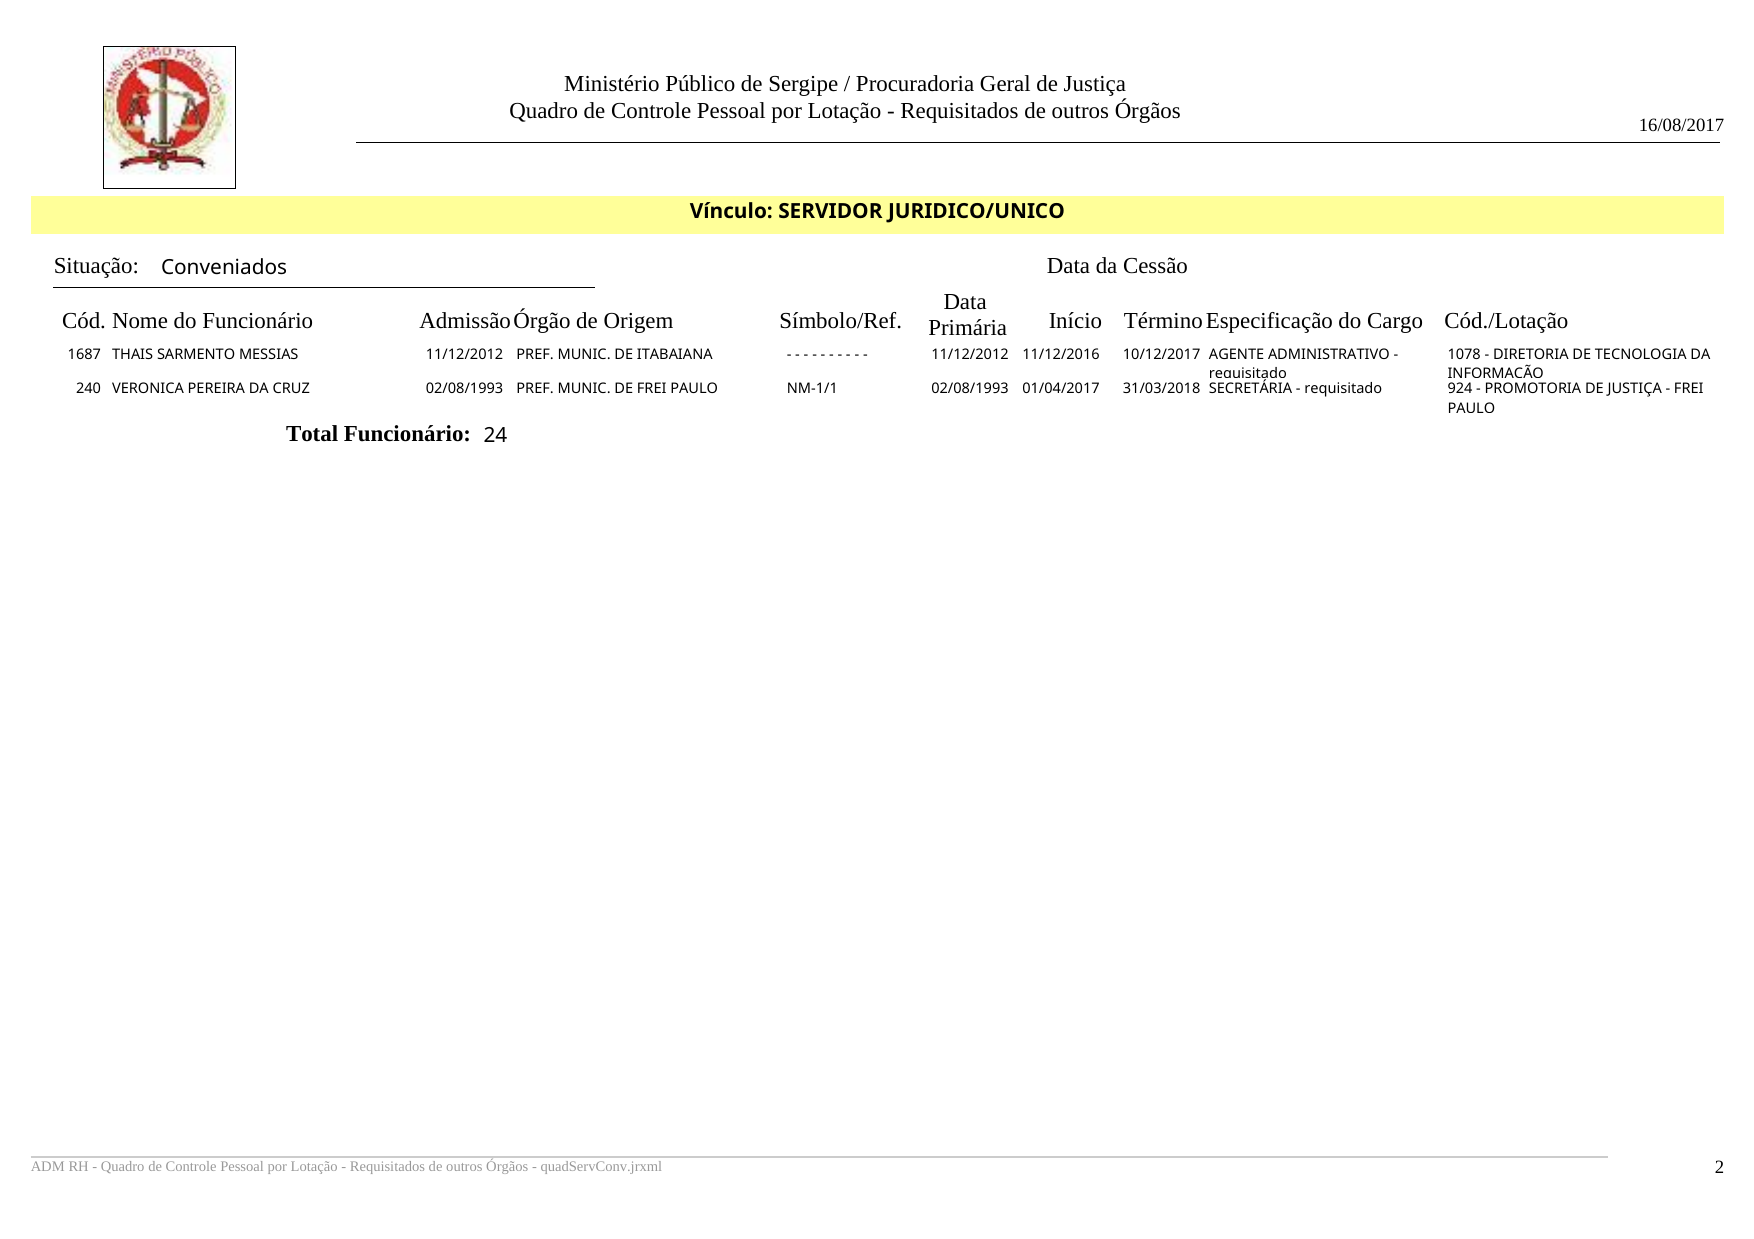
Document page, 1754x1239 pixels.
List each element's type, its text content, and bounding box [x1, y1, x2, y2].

table_cell [0, 234, 1753, 252]
table_cell [1016, 289, 1753, 307]
table_cell [0, 378, 24, 400]
table_cell 16/08/2017 [1513, 114, 1724, 141]
table_cell [300, 46, 1753, 70]
table_cell [1724, 114, 1753, 141]
table_cell [101, 378, 112, 400]
table_cell AGENTE ADMINISTRATIVO - requisitado [1209, 344, 1444, 378]
table_cell [0, 400, 1447, 412]
table_cell [0, 289, 913, 307]
table_cell 11/12/2012 [920, 344, 1008, 366]
table_cell PREF. MUNIC. DE FREI PAULO [516, 378, 779, 400]
table_cell Admissão [411, 308, 511, 340]
table_cell [300, 114, 339, 141]
table_cell [1351, 70, 1753, 114]
table_cell Vínculo: SERVIDOR JURIDICO/UNICO [31, 196, 1724, 234]
table_cell [0, 114, 103, 141]
table_cell [0, 413, 1753, 420]
table_cell 924 - PROMOTORIA DE JUSTIÇA - FREI PAULO [1447, 378, 1724, 412]
table_cell 240 [24, 378, 101, 400]
table_cell [101, 344, 112, 366]
table_cell [1724, 1156, 1753, 1183]
table_cell [779, 378, 787, 400]
table_cell [1724, 196, 1753, 234]
table_cell [1008, 378, 1016, 400]
table_cell Início [1034, 308, 1102, 340]
table_cell Símbolo/Ref. [779, 308, 911, 340]
table_cell 11/12/2012 [424, 344, 503, 366]
table_cell [300, 144, 1753, 187]
table_cell [0, 46, 103, 70]
table_cell [567, 252, 1037, 285]
table_cell [0, 144, 103, 187]
table_cell [153, 252, 161, 285]
table_cell [713, 308, 779, 340]
table_cell [106, 308, 112, 340]
table_cell THAIS SARMENTO MESSIAS [112, 344, 424, 366]
table_cell [1100, 378, 1105, 400]
table_header [0, 0, 1753, 46]
table_cell - - - - - - - - - - [787, 344, 911, 366]
table_cell [1724, 366, 1753, 378]
table_cell Situação: [54, 252, 153, 285]
table_cell 24 [483, 420, 690, 457]
table_cell 02/08/1993 [920, 378, 1008, 400]
table_cell [911, 378, 920, 400]
table_cell [503, 344, 516, 366]
table_cell PREF. MUNIC. DE ITABAIANA [516, 344, 779, 366]
table_cell 2 [1608, 1156, 1724, 1183]
table_cell [1200, 344, 1209, 366]
table_cell 1687 [24, 344, 101, 366]
table_cell [1589, 308, 1753, 340]
table_cell VERONICA PEREIRA DA CRUZ [112, 378, 424, 400]
table_cell [0, 366, 1209, 378]
table_cell Ministério Público de Sergipe / Procuradoria Geral de Justiça Quadro de Controle Pessoal por Lotação - Requisitados de outros Órgãos [340, 70, 1351, 141]
table_cell Conveniados [161, 252, 567, 285]
table_cell [236, 46, 300, 187]
table_cell [1724, 344, 1753, 366]
table_cell [0, 252, 53, 285]
table_cell [1724, 400, 1753, 412]
table_cell [0, 458, 1753, 1156]
table_cell Órgão de Origem [513, 308, 713, 340]
table_cell [1724, 378, 1753, 400]
table_cell [360, 308, 411, 340]
table_cell Data da Cessão [1037, 252, 1198, 285]
table_cell [1351, 114, 1513, 141]
table_cell [690, 420, 1753, 457]
table_cell [0, 308, 33, 340]
table_cell [1100, 344, 1105, 366]
table_cell 11/12/2016 [1016, 344, 1099, 366]
table_cell 02/08/1993 [424, 378, 503, 400]
table_cell ADM RH - Quadro de Controle Pessoal por Lotação - Requisitados de outros Órgãos - quadServConv.jrxml [31, 1158, 1608, 1183]
table_cell [0, 1156, 31, 1183]
table_cell [0, 188, 1753, 196]
table_cell [300, 70, 339, 114]
table_cell [1102, 308, 1107, 340]
table_cell Total Funcionário: [217, 420, 471, 457]
table_cell [503, 378, 516, 400]
table_cell 31/03/2018 [1105, 378, 1200, 400]
table_cell 10/12/2017 [1105, 344, 1200, 366]
table_cell [0, 70, 103, 114]
table_cell Término [1108, 308, 1202, 340]
table_cell Nome do Funcionário [112, 308, 359, 340]
table_cell 01/04/2017 [1016, 378, 1099, 400]
table_cell [0, 196, 31, 234]
table_cell [0, 420, 217, 457]
table_cell [1198, 252, 1753, 285]
table_cell Especificação do Cargo [1206, 308, 1441, 340]
table_cell Cód./Lotação [1444, 308, 1589, 340]
table_cell Data Primária [914, 288, 1016, 340]
table_cell [911, 344, 920, 366]
table_cell 1078 - DIRETORIA DE TECNOLOGIA DA INFORMAÇÃO [1447, 344, 1724, 378]
table_cell Cód. [34, 308, 106, 340]
table_cell [779, 344, 787, 366]
table_cell [1008, 344, 1016, 366]
table_cell NM-1/1 [787, 378, 911, 400]
table_cell SECRETÁRIA - requisitado [1209, 378, 1444, 400]
table_cell [471, 420, 483, 457]
table_cell [1200, 378, 1209, 400]
table_cell [1016, 308, 1034, 340]
table_cell [0, 344, 24, 366]
